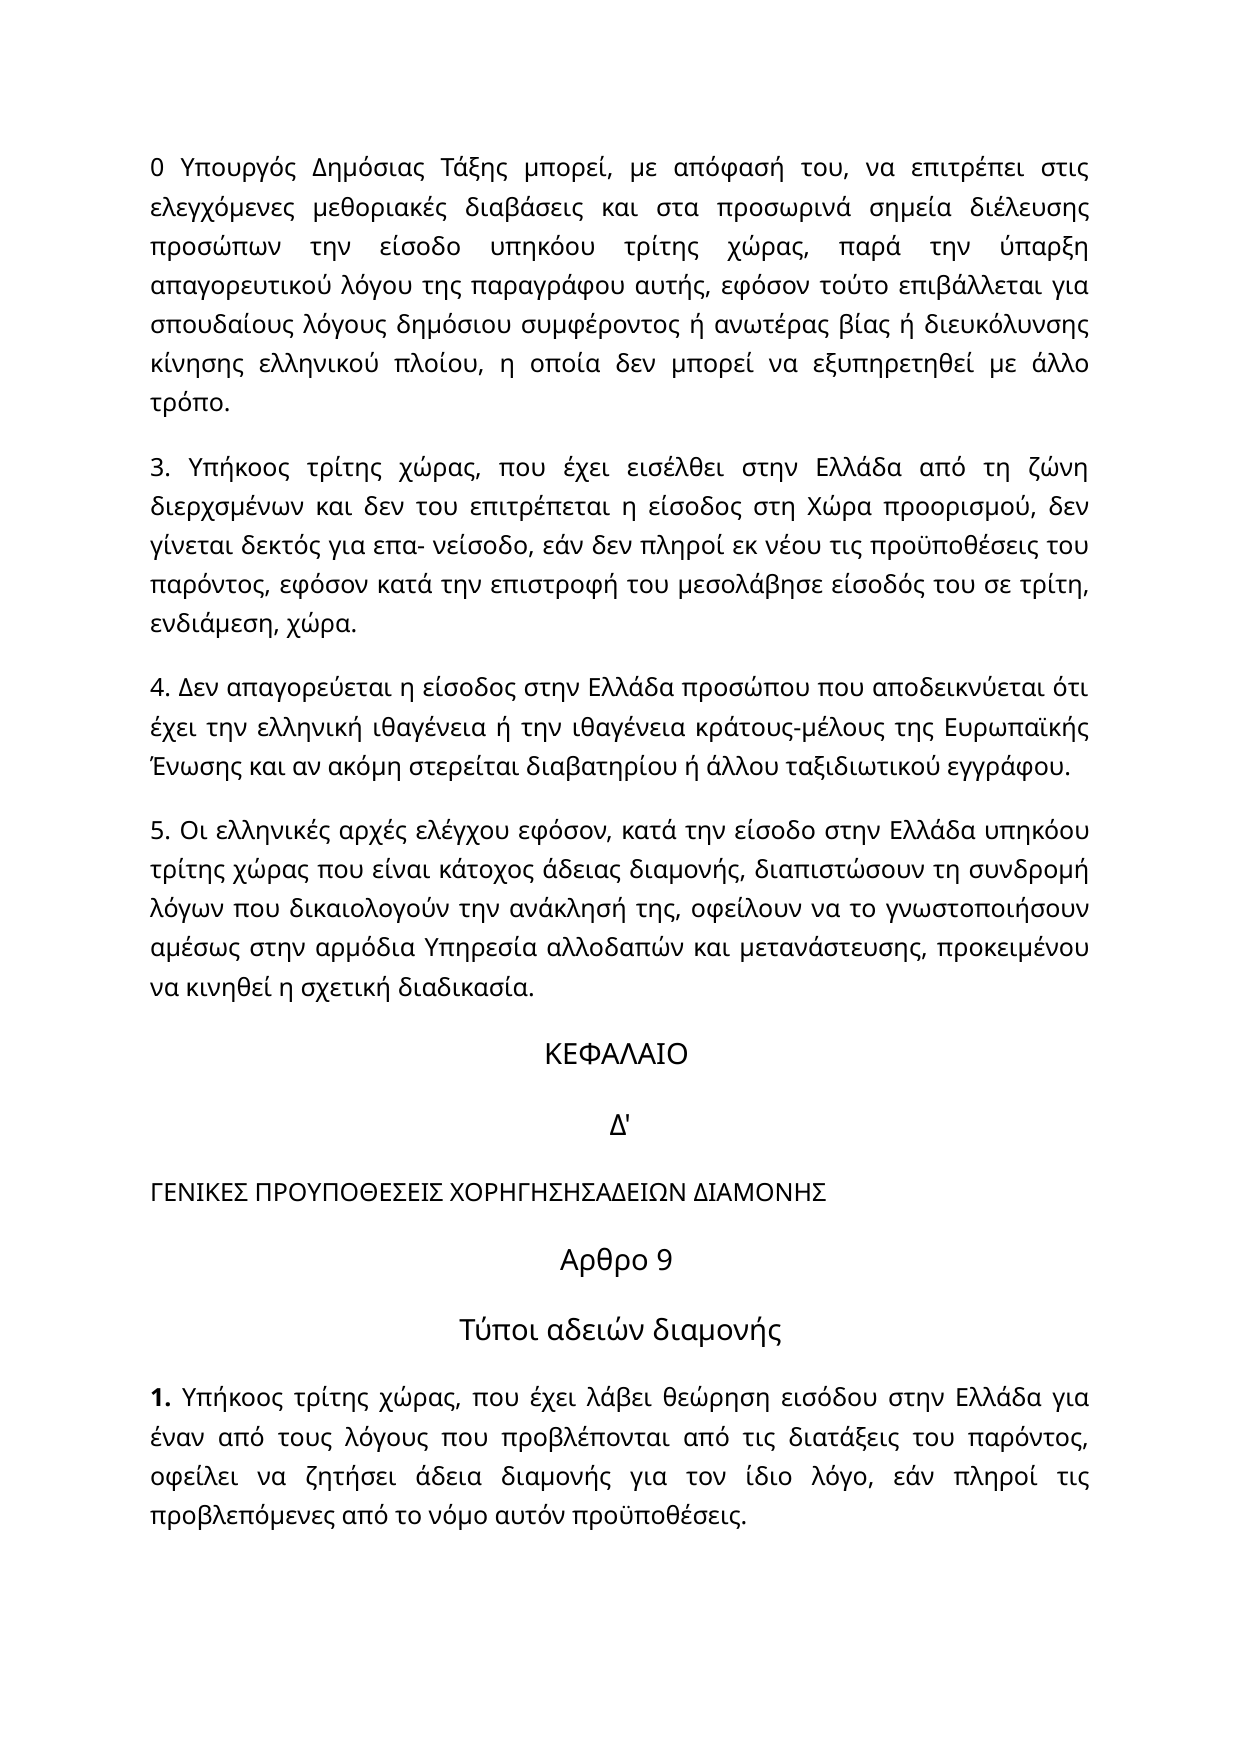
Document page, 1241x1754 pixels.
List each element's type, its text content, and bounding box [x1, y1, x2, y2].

text 3. Υπήκοος τρίτης χώρας, που έχει εισέλθει στην Ελλάδα από τη ζώνη διερχσμένων και δεν του επιτρέπεται η είσοδος στη Χώρα προορισμού, δεν γίνεται δεκτός για επα- νείσοδο, εάν δεν πληροί εκ νέου τις προϋποθέσεις του παρόντος, εφόσον κατά την επιστροφή του μεσολάβησε είσοδός του σε τρίτη, ενδιάμεση, χώρα. [150, 449, 1090, 640]
subtitle Τύποι αδειών διαμονής [150, 1309, 1090, 1349]
text 5. Οι ελληνικές αρχές ελέγχου εφόσον, κατά την είσοδο στην Ελλάδα υπηκόου τρίτης χώρας που είναι κάτοχος άδειας διαμονής, διαπιστώσουν τη συνδρομή λόγων που δικαιολογούν την ανάκλησή της, οφείλουν να το γνωστοποιήσουν αμέσως στην αρμόδια Υπηρεσία αλλοδαπών και μετανάστευσης, προκειμένου να κινηθεί η σχετική διαδικασία. [150, 812, 1090, 1003]
text ΓΕΝΙΚΕΣ ΠΡΟΥΠΟΘΕΣΕΙΣ ΧΟΡΗΓΗΣΗΣΑΔΕΙΩΝ ΔΙΑΜΟΝΗΣ [150, 1174, 1090, 1209]
text 1. Υπήκοος τρίτης χώρας, που έχει λάβει θεώρηση εισόδου στην Ελλάδα για έναν από τους λόγους που προβλέπονται από τις διατάξεις του παρόντος, οφείλει να ζητήσει άδεια διαμονής για τον ίδιο λόγο, εάν πληροί τις προβλεπόμενες από το νόμο αυτόν προϋποθέσεις. [150, 1380, 1090, 1532]
subtitle Αρθρο 9 [150, 1239, 1090, 1278]
text 4. Δεν απαγορεύεται η είσοδος στην Ελλάδα προσώπου που αποδεικνύεται ότι έχει την ελληνική ιθαγένεια ή την ιθαγένεια κράτους-μέλους της Ευρωπαϊκής Ένωσης και αν ακόμη στερείται διαβατηρίου ή άλλου ταξιδιωτικού εγγράφου. [150, 670, 1090, 782]
text 0 Υπουργός Δημόσιας Τάξης μπορεί, με απόφασή του, να επιτρέπει στις ελεγχόμενες μεθοριακές διαβάσεις και στα προσωρινά σημεία διέλευσης προσώπων την είσοδο υπηκόου τρίτης χώρας, παρά την ύπαρξη απαγορευτικού λόγου της παραγράφου αυτής, εφόσον τούτο επιβάλλεται για σπουδαίους λόγους δημόσιου συμφέροντος ή ανωτέρας βίας ή διευκόλυνσης κίνησης ελληνικού πλοίου, η οποία δεν μπορεί να εξυπηρετηθεί με άλλο τρόπο. [150, 150, 1090, 419]
subtitle ΚΕΦΑΛΑΙΟ [150, 1033, 1090, 1073]
subtitle Δ' [150, 1104, 1090, 1144]
